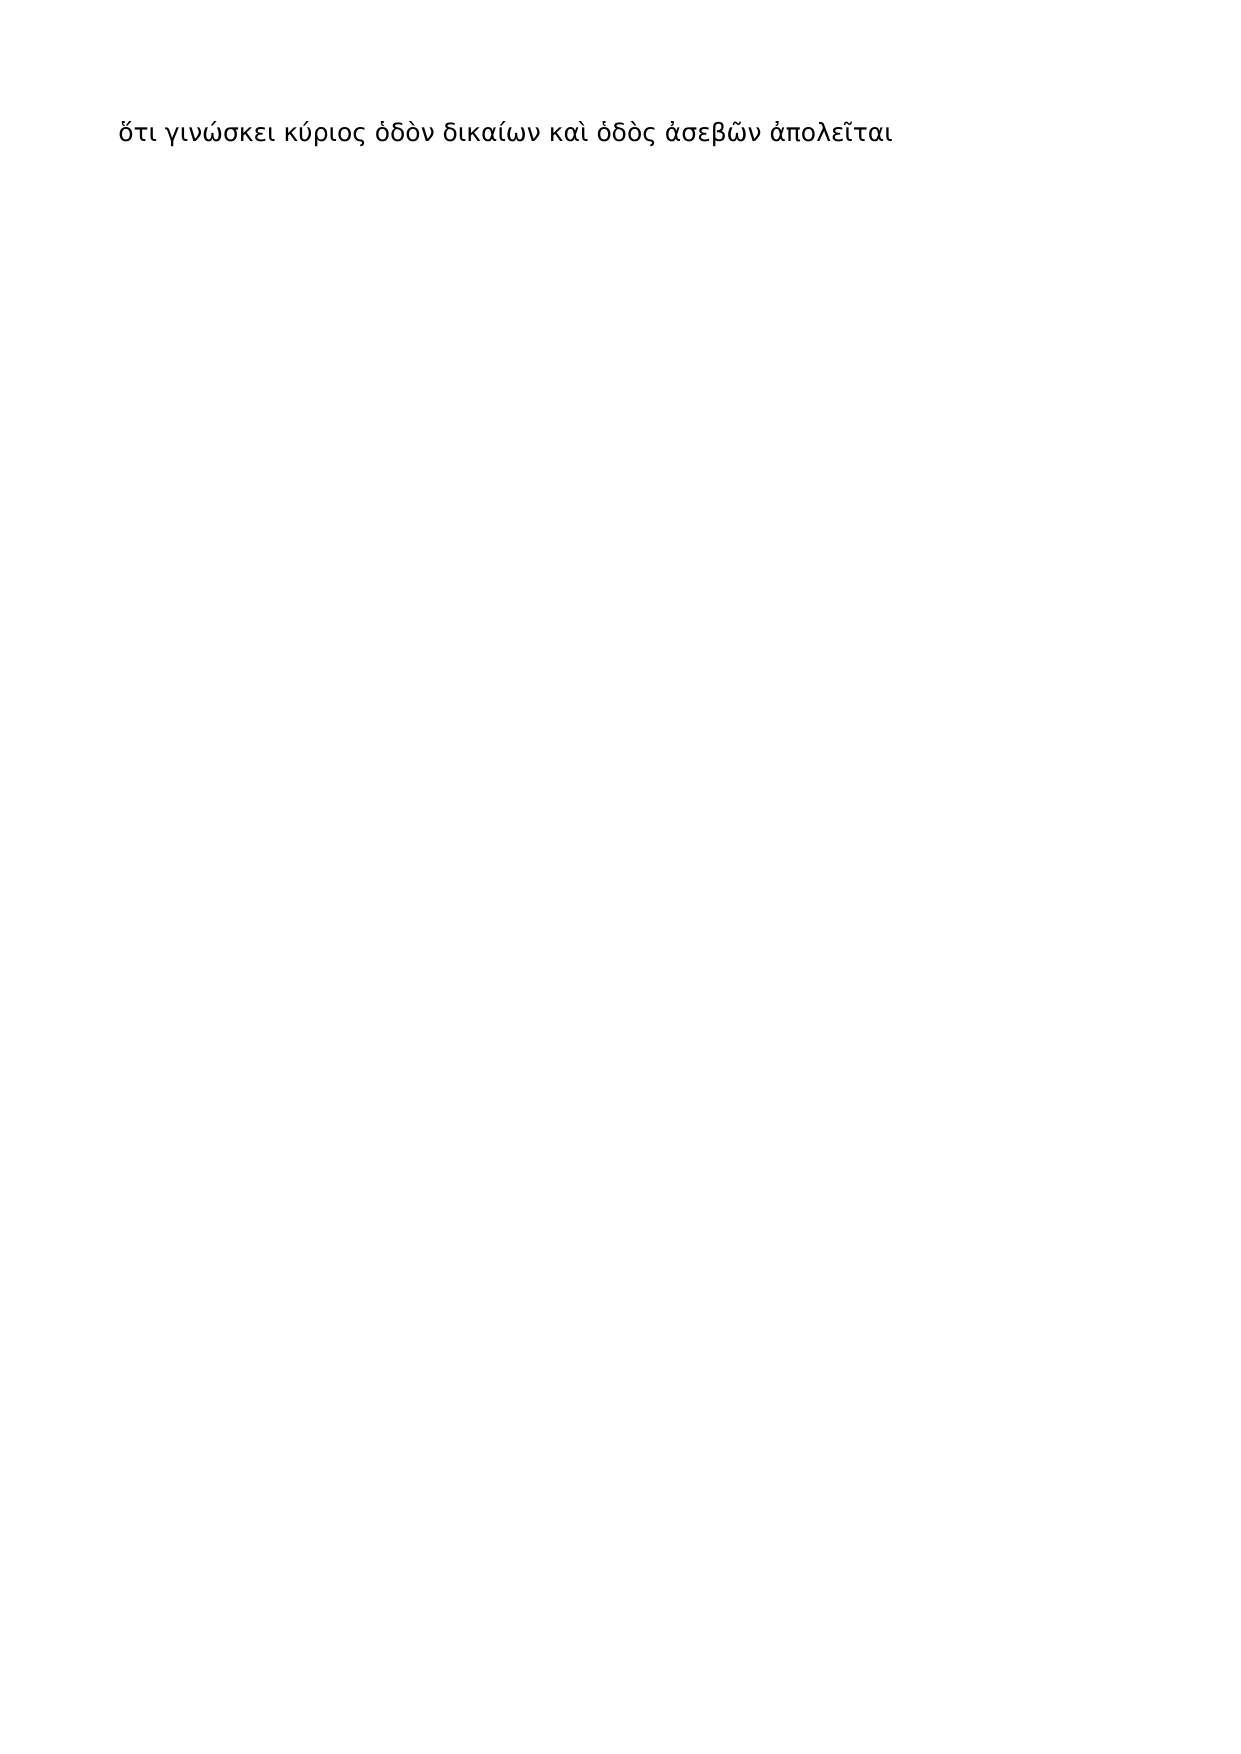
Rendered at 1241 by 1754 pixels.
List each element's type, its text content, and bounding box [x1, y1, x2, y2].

text ὅτι γινώσκει κύριος ὁδὸν δικαίων καὶ ὁδὸς ἀσεβῶν ἀπολεῖται [118, 118, 1122, 147]
